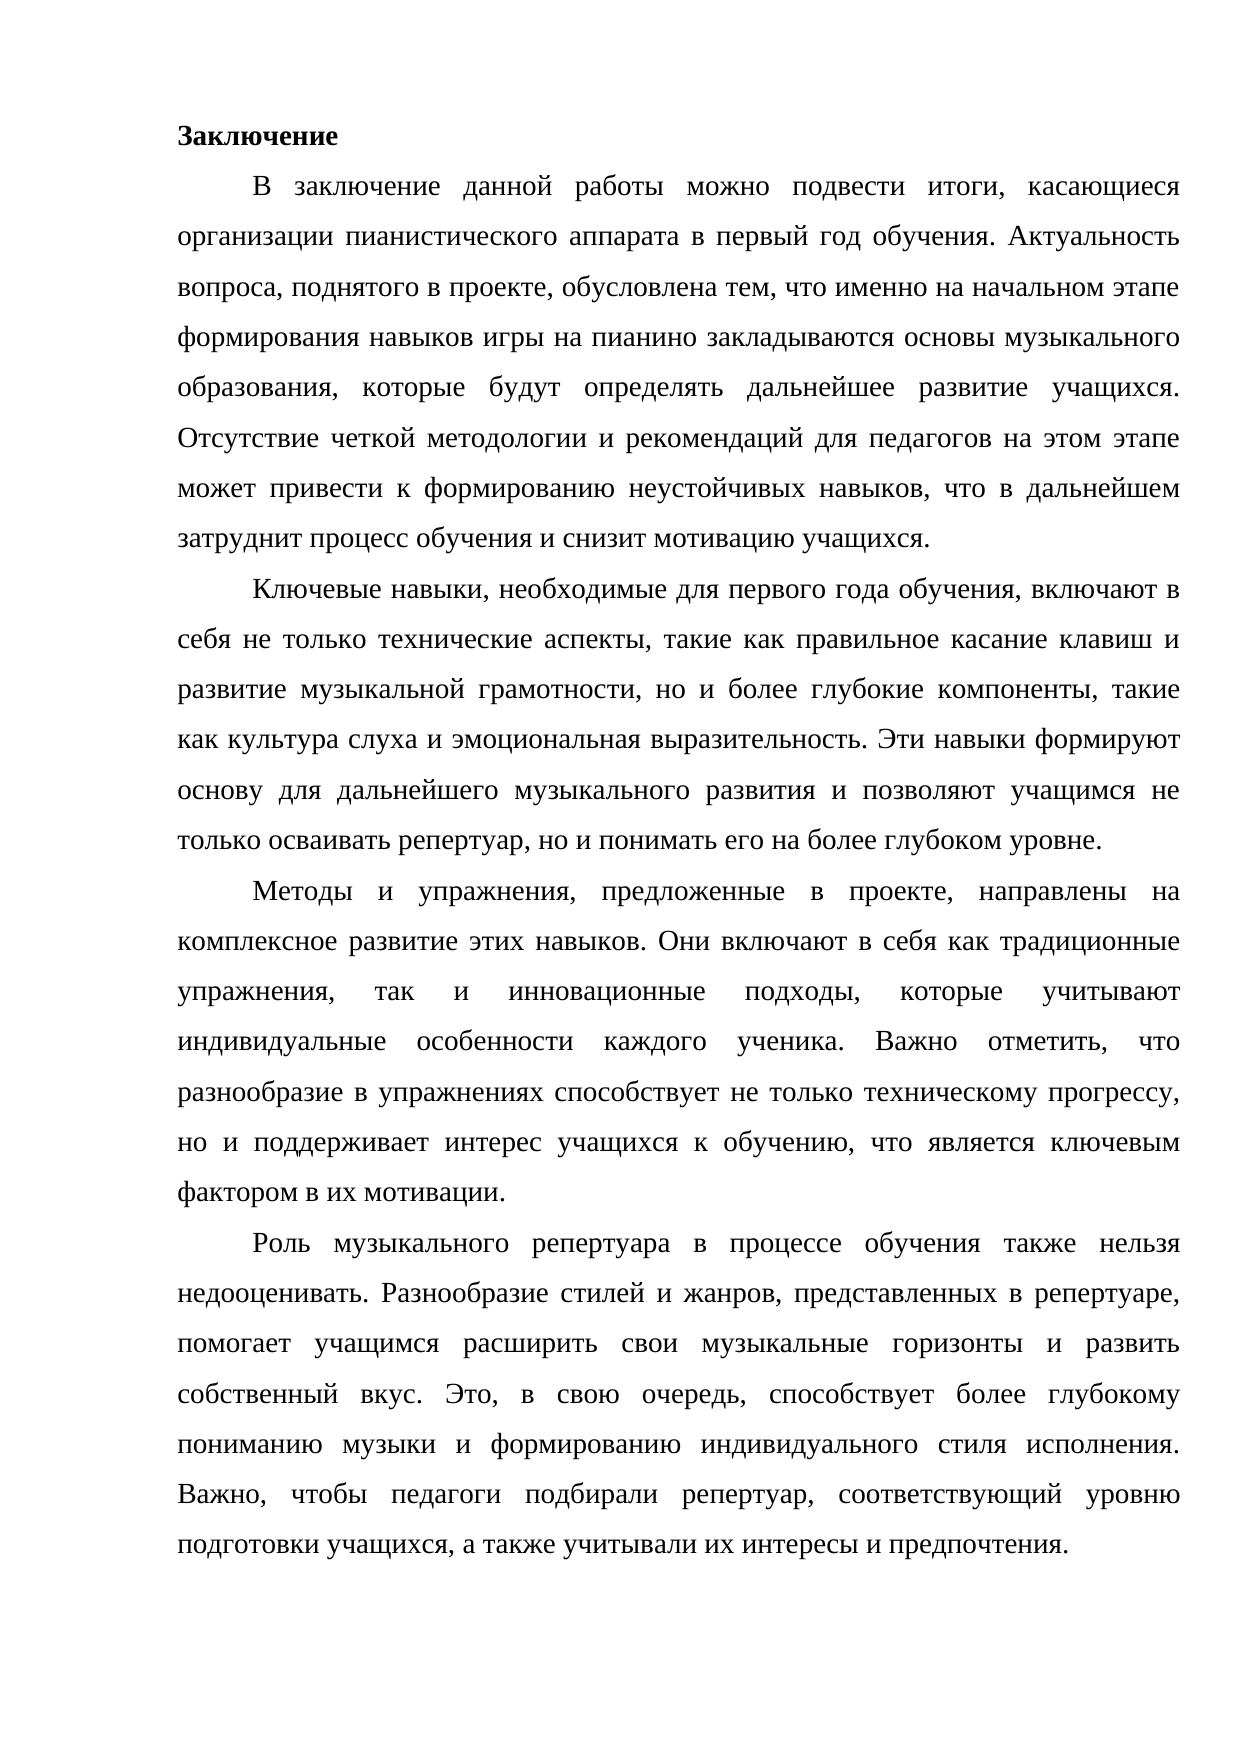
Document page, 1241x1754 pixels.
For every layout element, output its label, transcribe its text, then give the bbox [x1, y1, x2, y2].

text В заключение данной работы можно подвести итоги, касающиеся организации пианистического аппарата в первый год обучения. Актуальность вопроса, поднятого в проекте, обусловлена тем, что именно на начальном этапе формирования навыков игры на пианино закладываются основы музыкального образования, которые будут определять дальнейшее развитие учащихся. Отсутствие четкой методологии и рекомендаций для педагогов на этом этапе может привести к формированию неустойчивых навыков, что в дальнейшем затруднит процесс обучения и снизит мотивацию учащихся. [177, 168, 1181, 554]
text Ключевые навыки, необходимые для первого года обучения, включают в себя не только технические аспекты, такие как правильное касание клавиш и развитие музыкальной грамотности, но и более глубокие компоненты, такие как культура слуха и эмоциональная выразительность. Эти навыки формируют основу для дальнейшего музыкального развития и позволяют учащимся не только осваивать репертуар, но и понимать его на более глубоком уровне. [177, 571, 1181, 856]
text Роль музыкального репертуара в процессе обучения также нельзя недооценивать. Разнообразие стилей и жанров, представленных в репертуаре, помогает учащимся расширить свои музыкальные горизонты и развить собственный вкус. Это, в свою очередь, способствует более глубокому пониманию музыки и формированию индивидуального стиля исполнения. Важно, чтобы педагоги подбирали репертуар, соответствующий уровню подготовки учащихся, а также учитывали их интересы и предпочтения. [177, 1225, 1181, 1560]
text Методы и упражнения, предложенные в проекте, направлены на комплексное развитие этих навыков. Они включают в себя как традиционные упражнения, так и инновационные подходы, которые учитывают индивидуальные особенности каждого ученика. Важно отметить, что разнообразие в упражнениях способствует не только техническому прогрессу, но и поддерживает интерес учащихся к обучению, что является ключевым фактором в их мотивации. [177, 873, 1181, 1208]
subtitle Заключение [177, 118, 1181, 152]
